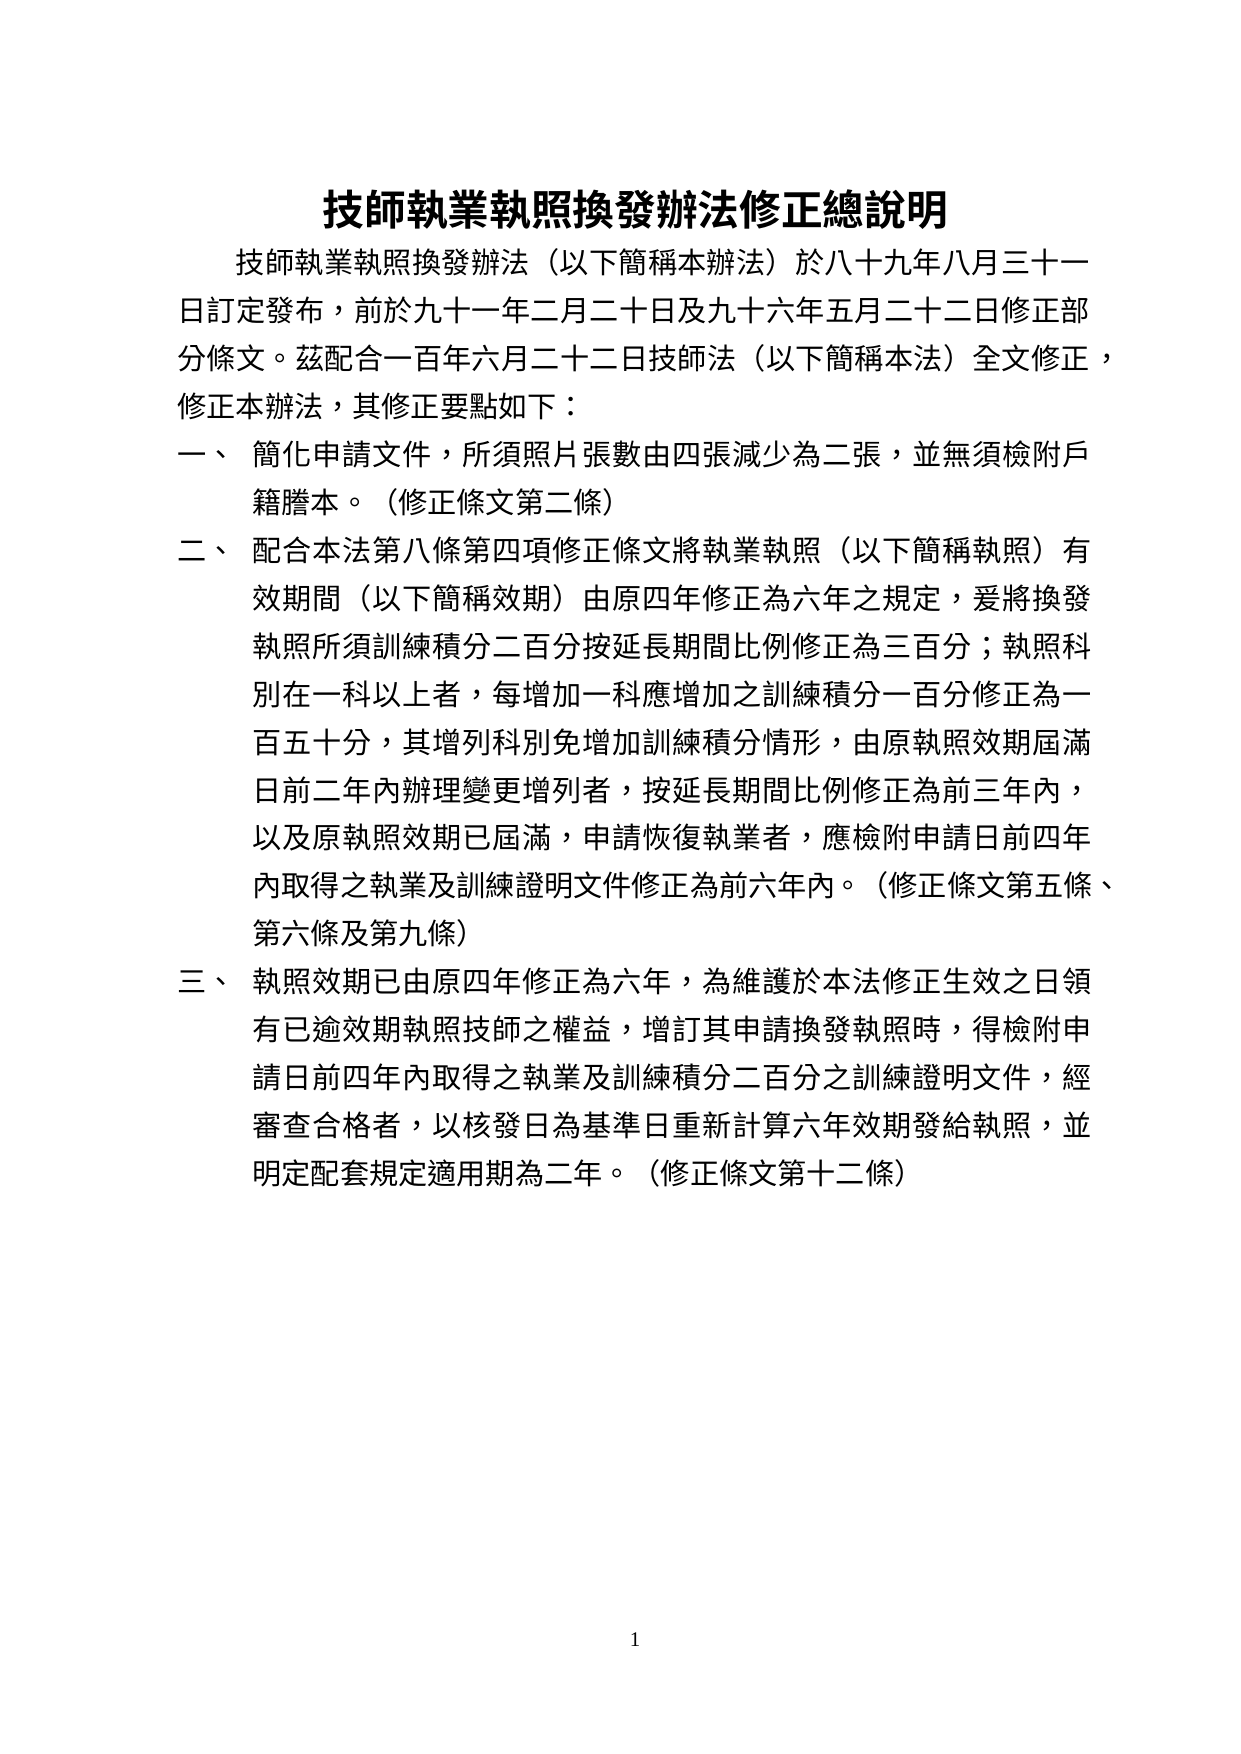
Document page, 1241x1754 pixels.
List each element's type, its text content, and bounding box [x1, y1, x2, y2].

text 技師執業執照換發辦法修正總說明 [177, 177, 1092, 237]
list 配合本法第八條第四項修正條文將執業執照（以下簡稱執照）有效期間（以下簡稱效期）由原四年修正為六年之規定，爰將換發執照所須訓練積分二百分按延長期間比例修正為三百分；執照科別在一科以上者，每增加一科應增加之訓練積分一百分修正為一百五十分，其增列科別免增加訓練積分情形，由原執照效期屆滿日前二年內辦理變更增列者，按延長期間比例修正為前三年內，以及原執照效期已屆滿，申請恢復執業者，應檢附申請日前四年內取得之執業及訓練證明文件修正為前六年內。（修正條文第五條、第六條及第九條） [177, 525, 1092, 956]
list 簡化申請文件，所須照片張數由四張減少為二張，並無須檢附戶籍謄本。（修正條文第二條） [177, 429, 1092, 525]
text 技師執業執照換發辦法（以下簡稱本辦法）於八十九年八月三十一日訂定發布，前於九十一年二月二十日及九十六年五月二十二日修正部分條文。茲配合一百年六月二十二日技師法（以下簡稱本法）全文修正，修正本辦法，其修正要點如下： [177, 237, 1092, 429]
list 執照效期已由原四年修正為六年，為維護於本法修正生效之日領有已逾效期執照技師之權益，增訂其申請換發執照時，得檢附申請日前四年內取得之執業及訓練積分二百分之訓練證明文件，經審查合格者，以核發日為基準日重新計算六年效期發給執照，並明定配套規定適用期為二年。（修正條文第十二條） [177, 956, 1092, 1196]
